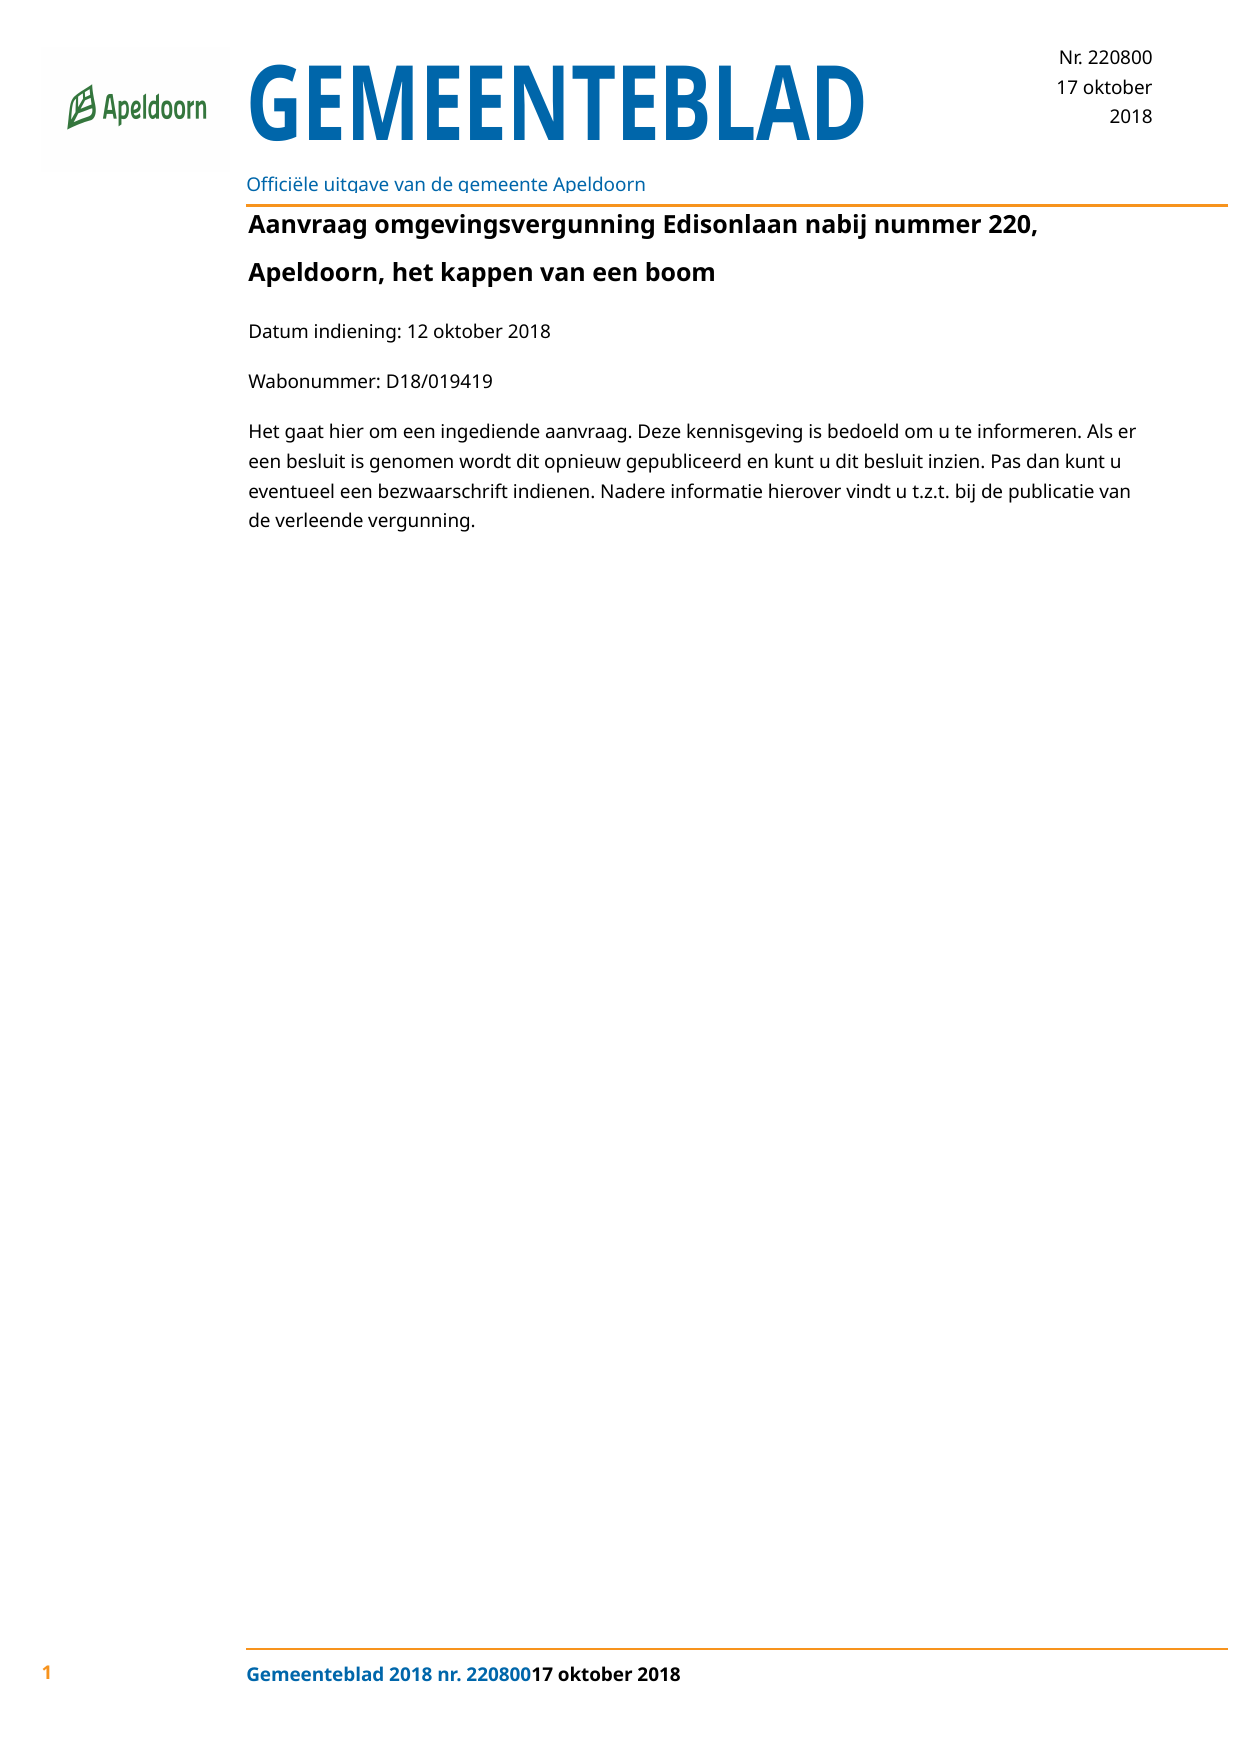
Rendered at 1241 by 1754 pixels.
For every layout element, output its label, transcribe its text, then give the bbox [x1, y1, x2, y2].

text Datum indiening: 12 oktober 2018 [248, 318, 1152, 344]
text Het gaat hier om een ingediende aanvraag. Deze kennisgeving is bedoeld om u te informeren. Als er een besluit is genomen wordt dit opnieuw gepubliceerd en kunt u dit besluit inzien. Pas dan kunt u eventueel een bezwaarschrift indienen. Nadere informatie hierover vindt u t.z.t. bij de publicatie van de verleende vergunning. [248, 419, 1152, 533]
text Aanvraag omgevingsvergunning Edisonlaan nabij nummer 220, Apeldoorn, het kappen van een boom [248, 207, 1152, 288]
text Wabonummer: D18/019419 [248, 368, 1152, 394]
picture [41, 47, 231, 172]
